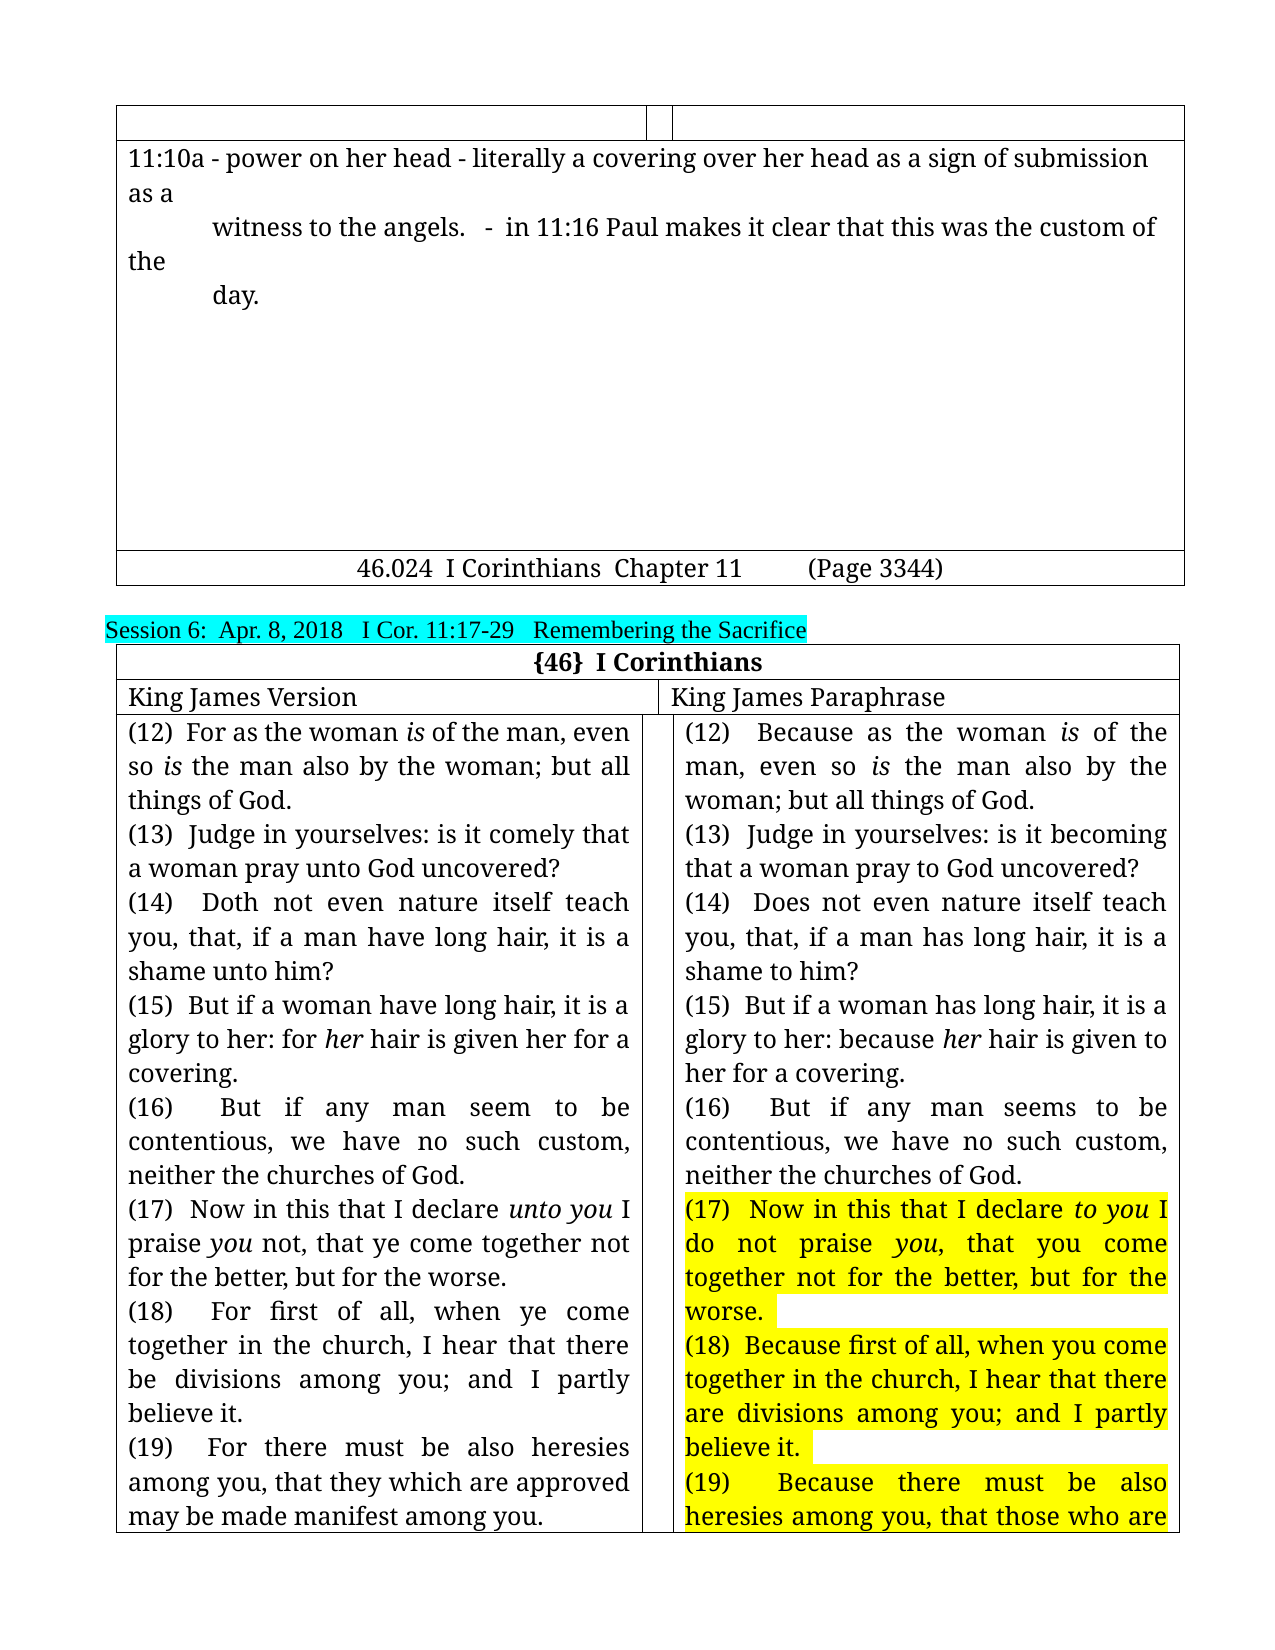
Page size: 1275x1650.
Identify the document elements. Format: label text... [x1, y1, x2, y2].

table_cell [647, 106, 672, 140]
table_cell [1180, 679, 1185, 714]
table_cell King James Version [117, 680, 658, 714]
table_cell (12) For as the woman is of the man, even so is the man also by the woman; but all things of God. (13) Judge in yourselves: is it comely that a woman pray unto God uncovered? (14) Doth not even nature itself teach you, that, if a man have long hair, it is a shame unto him? (15) But if a woman have long hair, it is a glory to her: for her hair is given her for a covering. (16) But if any man seem to be contentious, we have no such custom, neither the churches of God. (17) Now in this that I declare unto you I praise you not, that ye come together not for the better, but for the worse. (18) For first of all, when ye come together in the church, I hear that there be divisions among you; and I partly believe it. (19) For there must be also heresies among you, that they which are approved may be made manifest among you. [117, 715, 642, 1532]
text Session 6: Apr. 8, 2018 I Cor. 11:17-29 Remembering the Sacrifice [105, 615, 1170, 643]
table_header {46} I Corinthians [117, 645, 1179, 679]
table_header [1180, 644, 1185, 679]
table_cell 11:10a - power on her head - literally a covering over her head as a sign of submission as a witness to the angels. - in 11:16 Paul makes it clear that this was the custom of the day. [117, 141, 1184, 550]
table_cell [643, 715, 673, 1532]
table_cell (12) Because as the woman is of the man, even so is the man also by the woman; but all things of God. (13) Judge in yourselves: is it becoming that a woman pray to God uncovered? (14) Does not even nature itself teach you, that, if a man has long hair, it is a shame to him? (15) But if a woman has long hair, it is a glory to her: because her hair is given to her for a covering. (16) But if any man seems to be contentious, we have no such custom, neither the churches of God. (17) Now in this that I declare to you I do not praise you, that you come together not for the better, but for the worse. (18) Because first of all, when you come together in the church, I hear that there are divisions among you; and I partly believe it. (19) Because there must be also heresies among you, that those who are [674, 715, 1179, 1532]
table_cell 46.024 I Corinthians Chapter 11 (Page 3344) [117, 551, 1184, 585]
table_cell King James Paraphrase [659, 680, 1179, 714]
table_cell [1180, 714, 1185, 1532]
